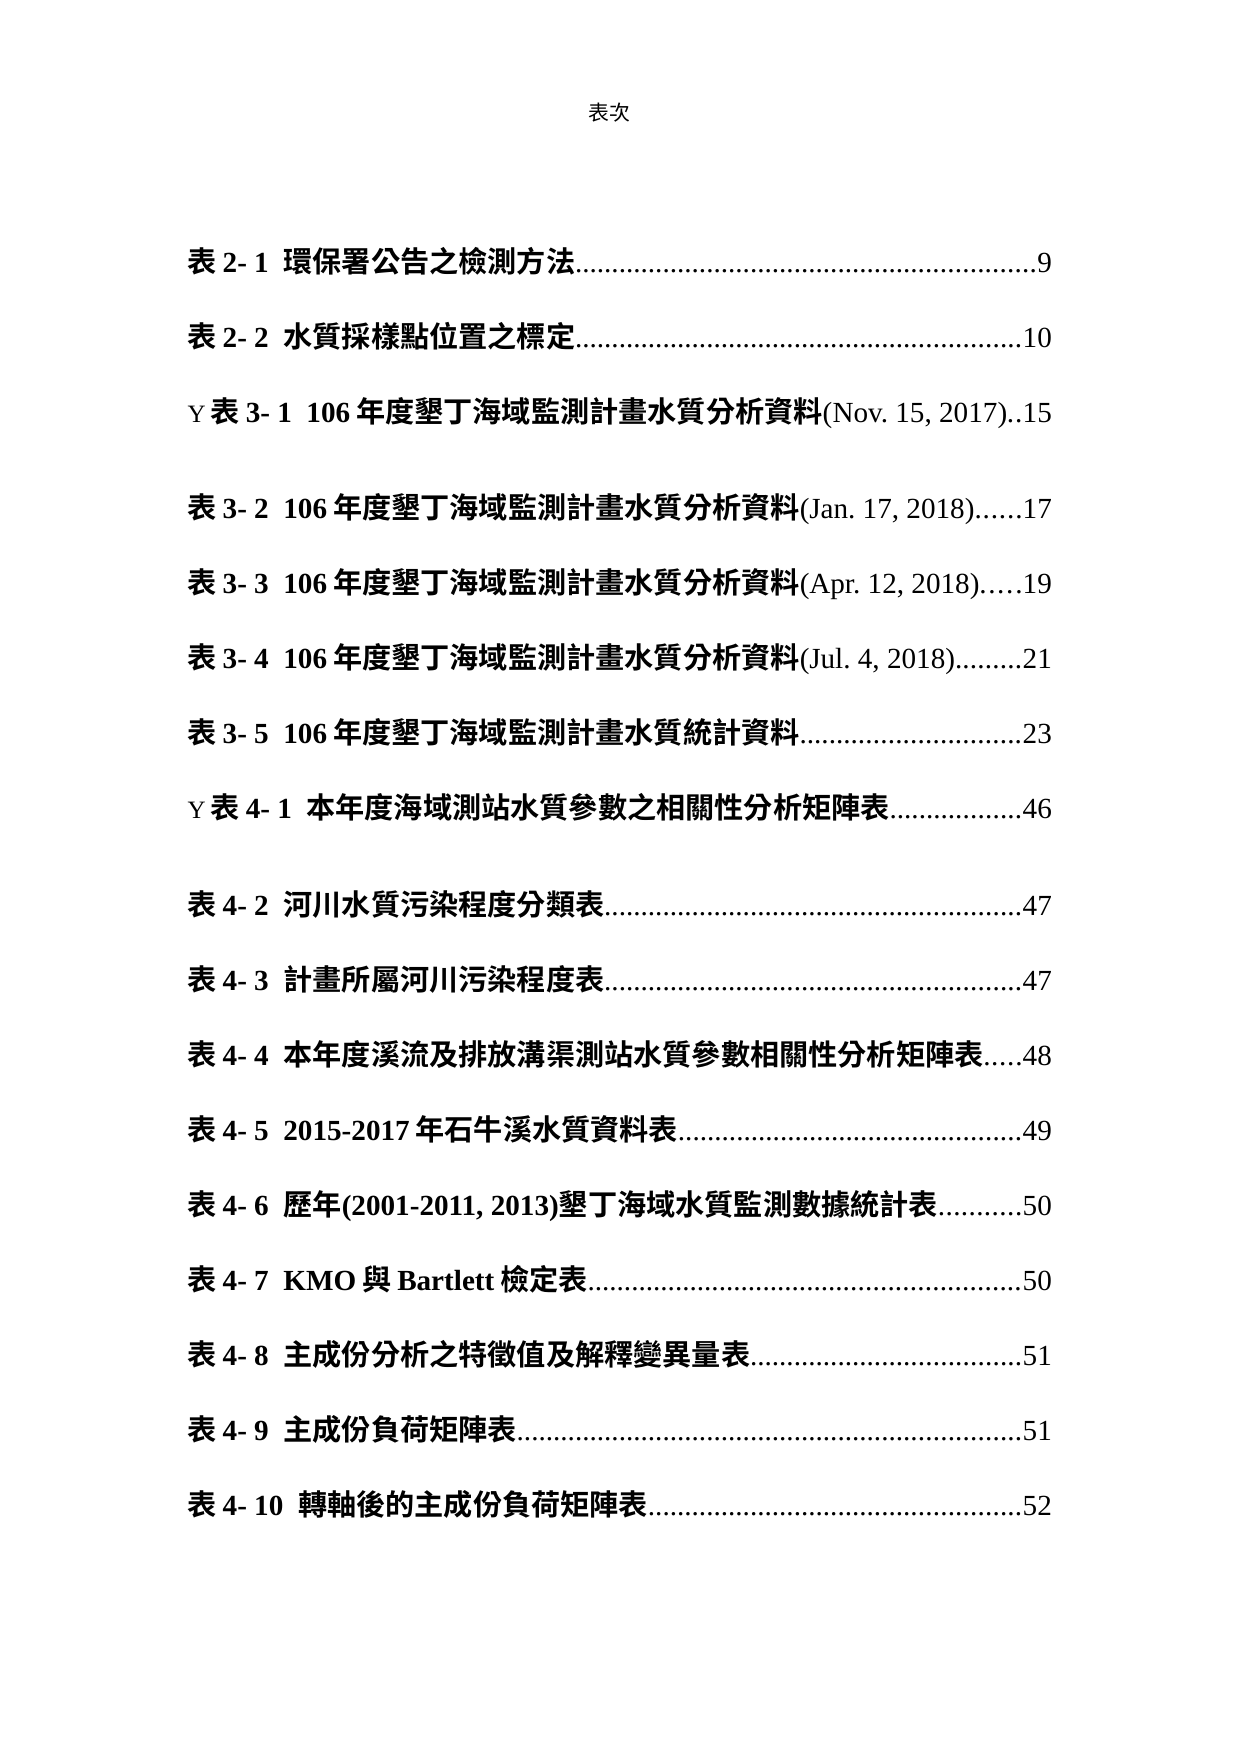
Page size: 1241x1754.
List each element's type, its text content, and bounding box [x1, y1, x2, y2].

text Y表4- 1 本年度海域測站水質參數之相關性分析矩陣表 46 [187, 762, 1053, 837]
text 表4- 6 歷年(2001-2011, 2013)墾丁海域水質監測數據統計表 50 [187, 1159, 1053, 1234]
text 表3- 5 106年度墾丁海域監測計畫水質統計資料 23 [187, 687, 1053, 762]
text 表3- 4 106年度墾丁海域監測計畫水質分析資料(Jul. 4, 2018) 21 [187, 612, 1053, 687]
text 表3- 3 106年度墾丁海域監測計畫水質分析資料(Apr. 12, 2018) 19 [187, 537, 1053, 612]
text 表3- 2 106年度墾丁海域監測計畫水質分析資料(Jan. 17, 2018) 17 [187, 462, 1053, 537]
text 表4- 3 計畫所屬河川污染程度表 47 [187, 934, 1053, 1009]
text 表4- 10 轉軸後的主成份負荷矩陣表 52 [187, 1459, 1053, 1534]
text 表4- 8 主成份分析之特徵值及解釋變異量表 51 [187, 1309, 1053, 1384]
text 表4- 7 KMO與Bartlett檢定表 50 [187, 1234, 1053, 1309]
text 表4- 5 2015-2017年石牛溪水質資料表 49 [187, 1084, 1053, 1159]
text 表2- 1 環保署公告之檢測方法 9 [187, 216, 1053, 291]
text 表4- 4 本年度溪流及排放溝渠測站水質參數相關性分析矩陣表 48 [187, 1009, 1053, 1084]
text 表4- 9 主成份負荷矩陣表 51 [187, 1384, 1053, 1459]
text 表4- 2 河川水質污染程度分類表 47 [187, 859, 1053, 934]
text Y表3- 1 106年度墾丁海域監測計畫水質分析資料(Nov. 15, 2017) 15 [187, 366, 1053, 441]
text 表2- 2 水質採樣點位置之標定 10 [187, 291, 1053, 366]
